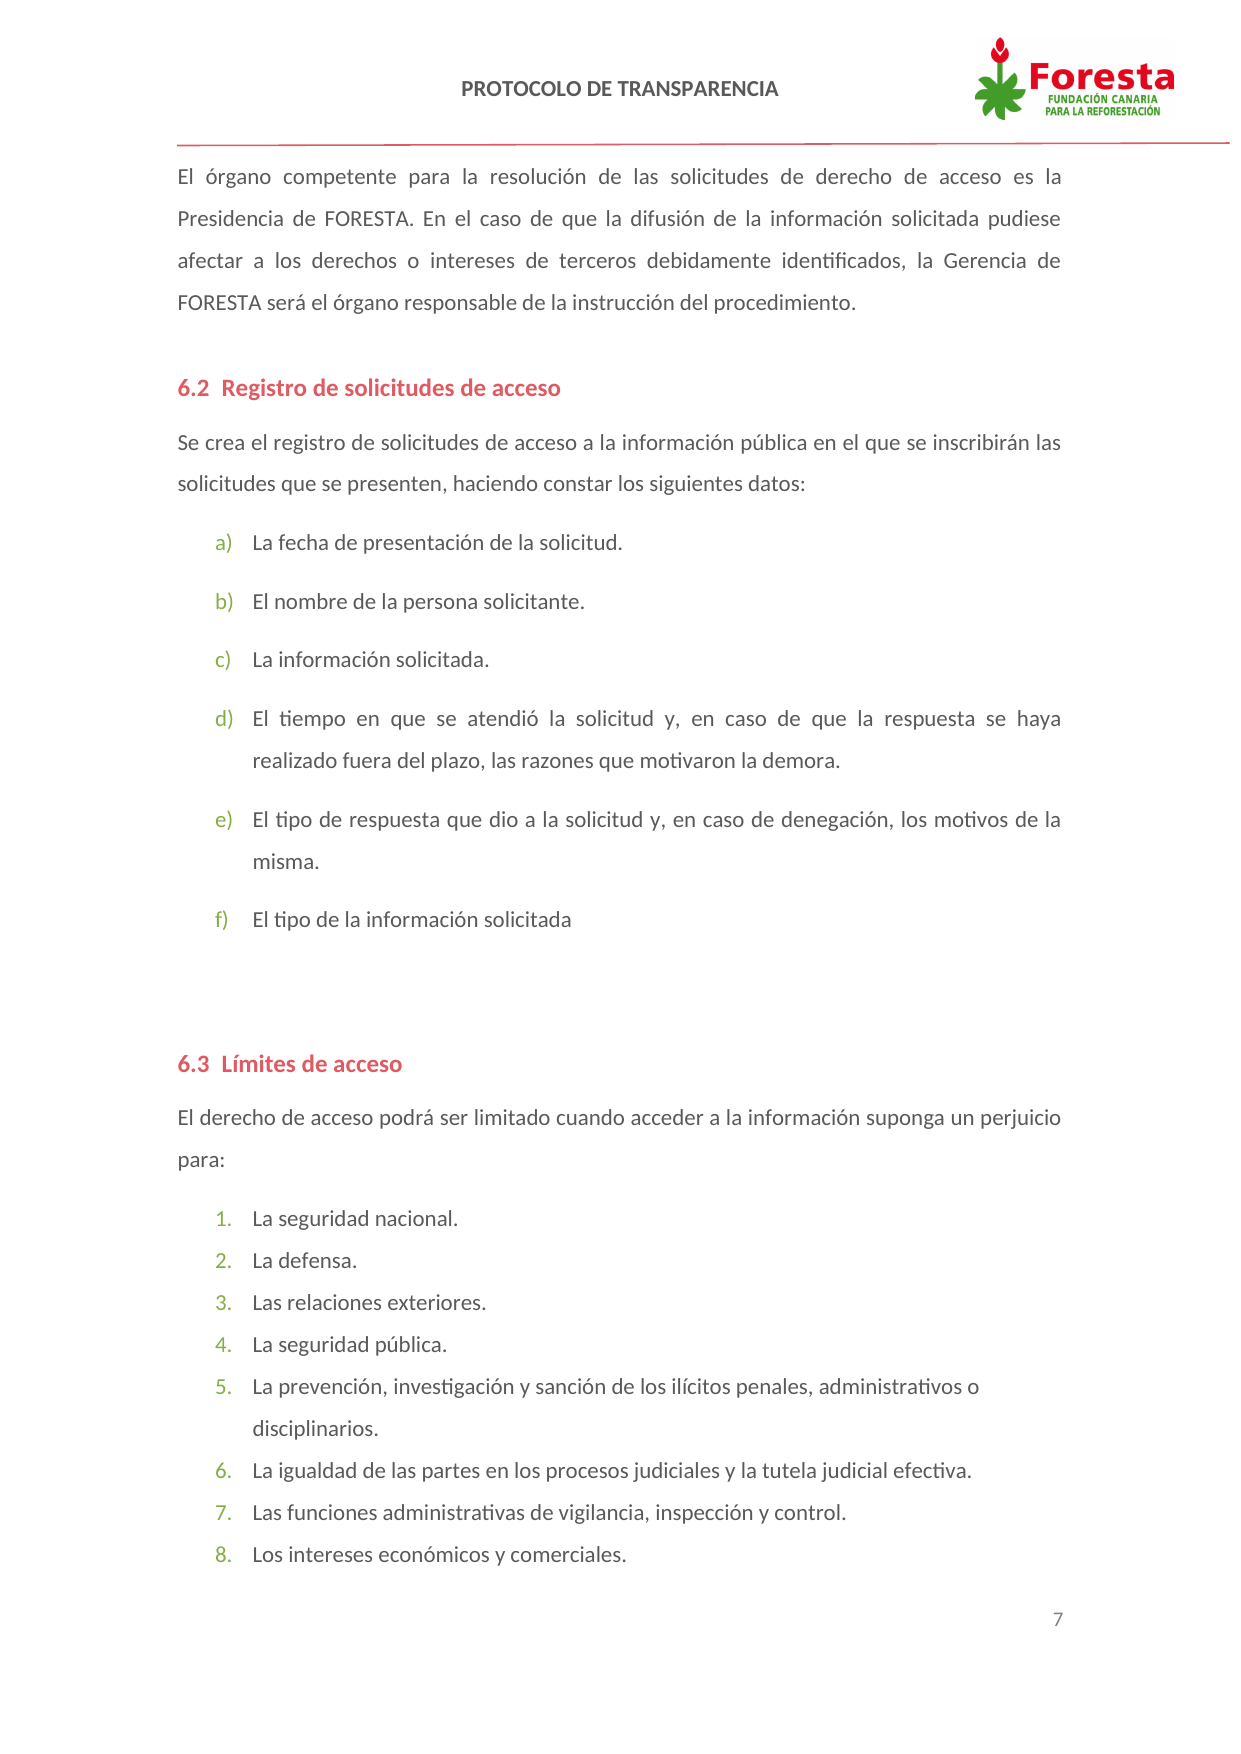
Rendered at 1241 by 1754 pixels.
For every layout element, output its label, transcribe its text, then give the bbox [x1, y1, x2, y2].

list La igualdad de las partes en los procesos judiciales y la tutela judicial efectiva. [215, 1456, 1063, 1484]
list El tipo de respuesta que dio a la solicitud y, en caso de denegación, los motivos de la misma. [215, 805, 1063, 875]
list La seguridad pública. [215, 1330, 1063, 1358]
text Se crea el registro de solicitudes de acceso a la información pública en el que se inscribirán las solicitudes que se presenten, haciendo constar los siguientes datos: [177, 428, 1063, 498]
list Las funciones administrativas de vigilancia, inspección y control. [215, 1498, 1063, 1526]
list Límites de acceso [177, 1048, 1063, 1078]
list La seguridad nacional. [215, 1204, 1063, 1232]
list Las relaciones exteriores. [215, 1288, 1063, 1316]
text El derecho de acceso podrá ser limitado cuando acceder a la información suponga un perjuicio para: [177, 1103, 1063, 1173]
list El tiempo en que se atendió la solicitud y, en caso de que la respuesta se haya realizado fuera del plazo, las razones que motivaron la demora. [215, 704, 1063, 774]
list La información solicitada. [215, 646, 1063, 673]
text El órgano competente para la resolución de las solicitudes de derecho de acceso es la Presidencia de FORESTA. En el caso de que la difusión de la información solicitada pudiese afectar a los derechos o intereses de terceros debidamente identificados, la Gerencia de FORESTA será el órgano responsable de la instrucción del procedimiento. [177, 162, 1063, 316]
list La prevención, investigación y sanción de los ilícitos penales, administrativos o disciplinarios. [215, 1372, 1063, 1442]
list El nombre de la persona solicitante. [215, 587, 1063, 615]
list La defensa. [215, 1246, 1063, 1274]
list Los intereses económicos y comerciales. [215, 1540, 1063, 1568]
list Registro de solicitudes de acceso [177, 372, 1063, 403]
list La fecha de presentación de la solicitud. [215, 528, 1063, 556]
list El tipo de la información solicitada [215, 905, 1063, 933]
